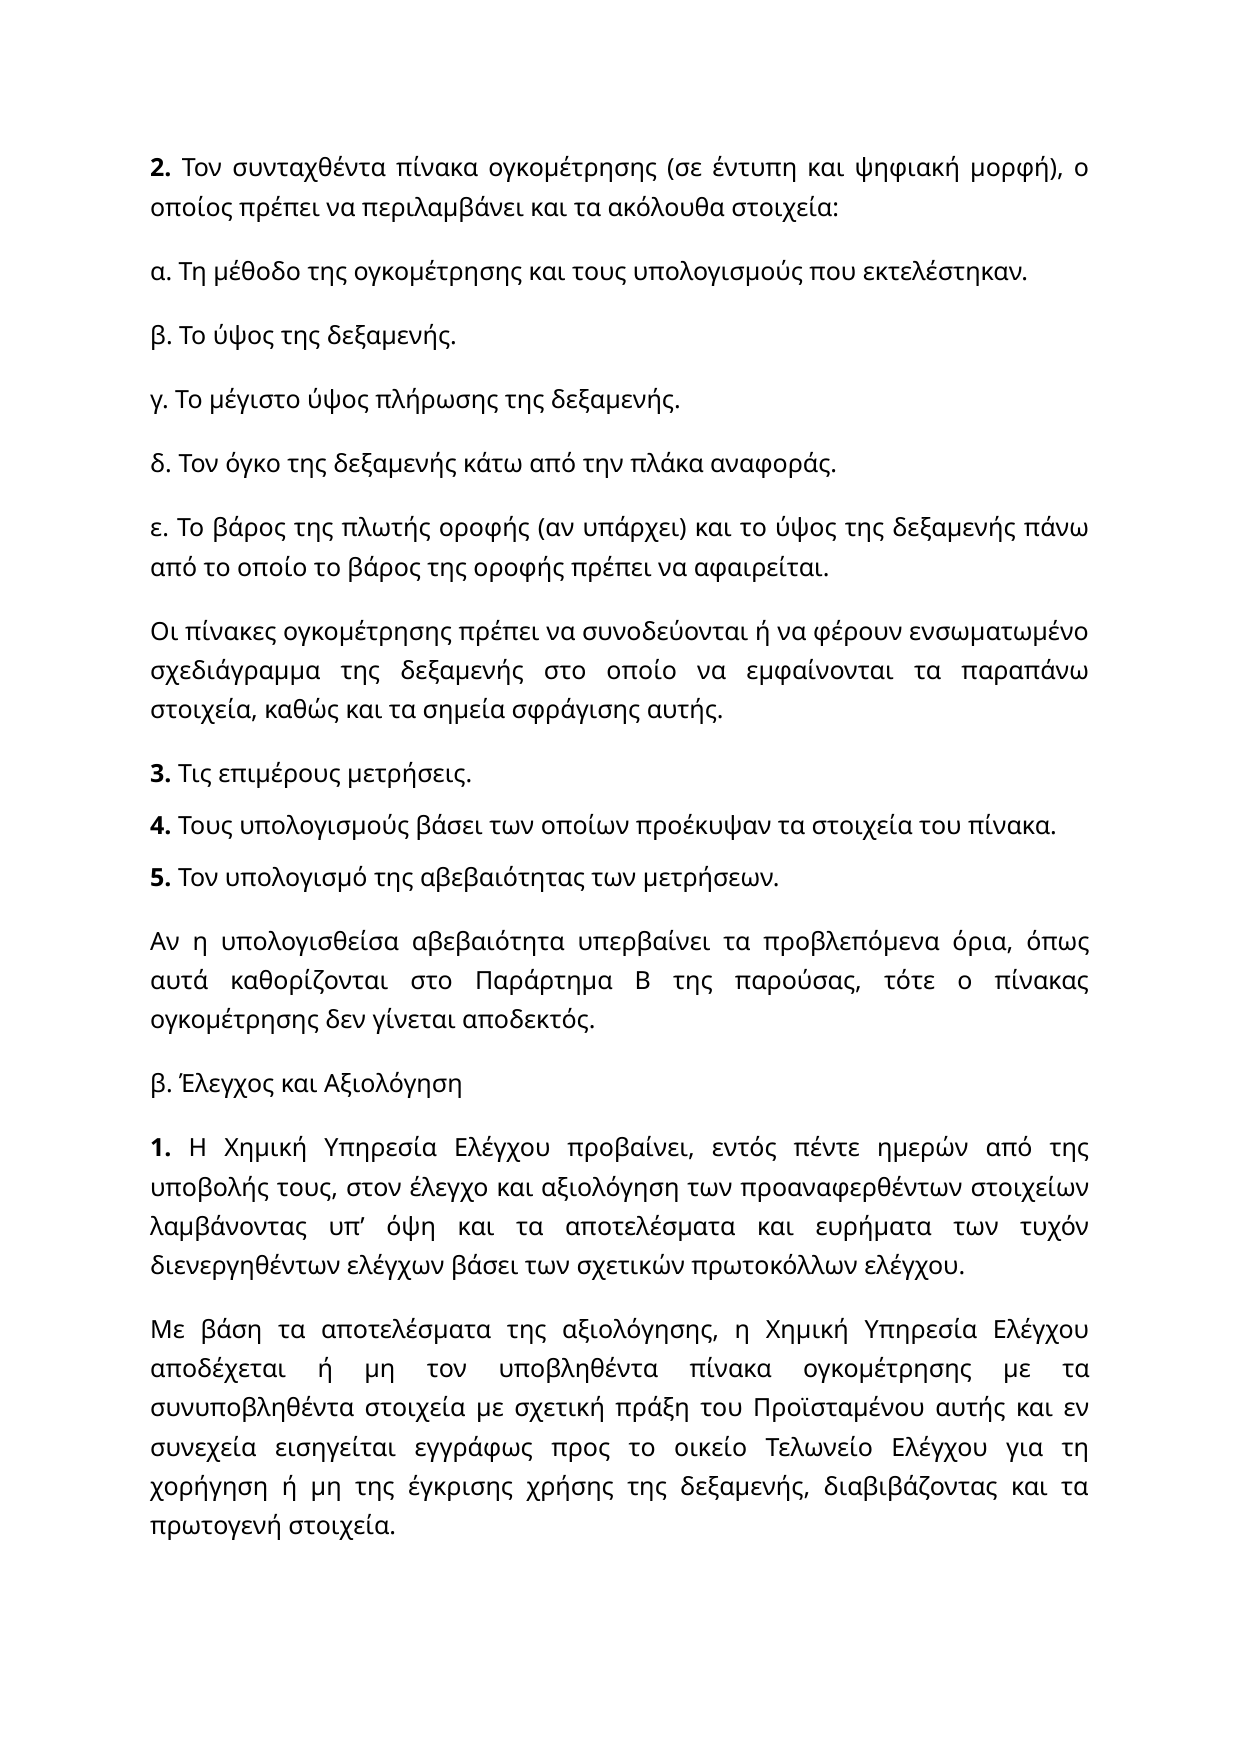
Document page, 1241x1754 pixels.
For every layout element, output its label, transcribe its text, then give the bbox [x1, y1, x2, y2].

text 5. Τον υπολογισμό της αβεβαιότητας των μετρήσεων. [150, 859, 1090, 893]
text ε. Το βάρος της πλωτής οροφής (αν υπάρχει) και το ύψος της δεξαμενής πάνω από το οποίο το βάρος της οροφής πρέπει να αφαιρείται. [150, 510, 1090, 583]
text α. Τη μέθοδο της ογκομέτρησης και τους υπολογισμούς που εκτελέστηκαν. [150, 253, 1090, 287]
text Οι πίνακες ογκομέτρησης πρέπει να συνοδεύονται ή να φέρουν ενσωματωμένο σχεδιάγραμμα της δεξαμενής στο οποίο να εμφαίνονται τα παραπάνω στοιχεία, καθώς και τα σημεία σφράγισης αυτής. [150, 613, 1090, 726]
text δ. Τον όγκο της δεξαμενής κάτω από την πλάκα αναφοράς. [150, 446, 1090, 480]
text 1. Η Χημική Υπηρεσία Ελέγχου προβαίνει, εντός πέντε ημερών από της υποβολής τους, στον έλεγχο και αξιολόγηση των προαναφερθέντων στοιχείων λαμβάνοντας υπ’ όψη και τα αποτελέσματα και ευρήματα των τυχόν διενεργηθέντων ελέγχων βάσει των σχετικών πρωτοκόλλων ελέγχου. [150, 1130, 1090, 1282]
text 3. Τις επιμέρους μετρήσεις. [150, 756, 1090, 790]
text β. Το ύψος της δεξαμενής. [150, 317, 1090, 352]
text Με βάση τα αποτελέσματα της αξιολόγησης, η Χημική Υπηρεσία Ελέγχου αποδέχεται ή μη τον υποβληθέντα πίνακα ογκομέτρησης με τα συνυποβληθέντα στοιχεία με σχετική πράξη του Προϊσταμένου αυτής και εν συνεχεία εισηγείται εγγράφως προς το οικείο Τελωνείο Ελέγχου για τη χορήγηση ή μη της έγκρισης χρήσης της δεξαμενής, διαβιβάζοντας και τα πρωτογενή στοιχεία. [150, 1312, 1090, 1542]
text γ. Το μέγιστο ύψος πλήρωσης της δεξαμενής. [150, 382, 1090, 416]
text Αν η υπολογισθείσα αβεβαιότητα υπερβαίνει τα προβλεπόμενα όρια, όπως αυτά καθορίζονται στο Παράρτημα Β της παρούσας, τότε ο πίνακας ογκομέτρησης δεν γίνεται αποδεκτός. [150, 923, 1090, 1036]
text 4. Τους υπολογισμούς βάσει των οποίων προέκυψαν τα στοιχεία του πίνακα. [150, 807, 1090, 842]
text β. Έλεγχος και Αξιολόγηση [150, 1066, 1090, 1100]
text 2. Τον συνταχθέντα πίνακα ογκομέτρησης (σε έντυπη και ψηφιακή μορφή), ο οποίος πρέπει να περιλαμβάνει και τα ακόλουθα στοιχεία: [150, 150, 1090, 223]
